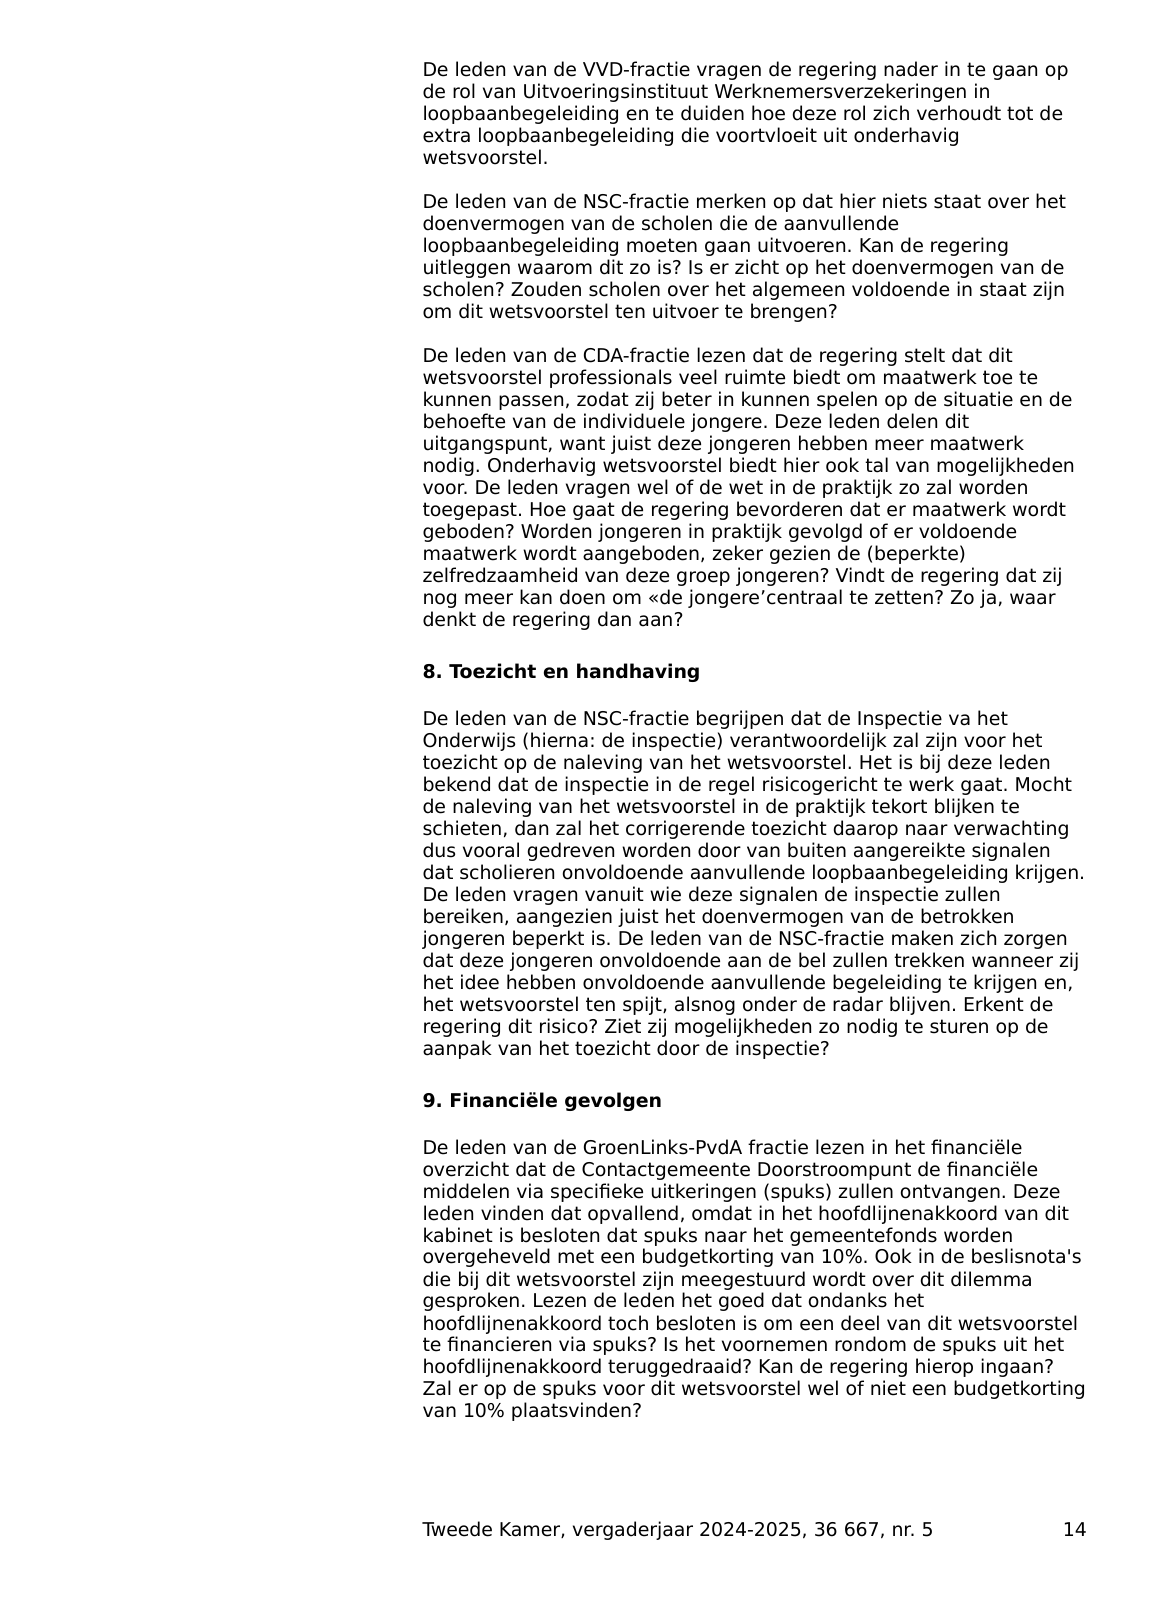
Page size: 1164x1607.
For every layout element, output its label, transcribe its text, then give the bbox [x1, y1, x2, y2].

subtitle 9. Financiële gevolgen [422, 1089, 1087, 1112]
text De leden van de CDA-fractie lezen dat de regering stelt dat dit wetsvoorstel professionals veel ruimte biedt om maatwerk toe te kunnen passen, zodat zij beter in kunnen spelen op de situatie en de behoefte van de individuele jongere. Deze leden delen dit uitgangspunt, want juist deze jongeren hebben meer maatwerk nodig. Onderhavig wetsvoorstel biedt hier ook tal van mogelijkheden voor. De leden vragen wel of de wet in de praktijk zo zal worden toegepast. Hoe gaat de regering bevorderen dat er maatwerk wordt geboden? Worden jongeren in praktijk gevolgd of er voldoende maatwerk wordt aangeboden, zeker gezien de (beperkte) zelfredzaamheid van deze groep jongeren? Vindt de regering dat zij nog meer kan doen om «de jongere’centraal te zetten? Zo ja, waar denkt de regering dan aan? [422, 345, 1087, 631]
subtitle 8. Toezicht en handhaving [422, 661, 1087, 683]
text De leden van de GroenLinks-PvdA fractie lezen in het financiële overzicht dat de Contactgemeente Doorstroompunt de financiële middelen via specifieke uitkeringen (spuks) zullen ontvangen. Deze leden vinden dat opvallend, omdat in het hoofdlijnenakkoord van dit kabinet is besloten dat spuks naar het gemeentefonds worden overgeheveld met een budgetkorting van 10%. Ook in de beslisnota's die bij dit wetsvoorstel zijn meegestuurd wordt over dit dilemma gesproken. Lezen de leden het goed dat ondanks het hoofdlijnenakkoord toch besloten is om een deel van dit wetsvoorstel te financieren via spuks? Is het voornemen rondom de spuks uit het hoofdlijnenakkoord teruggedraaid? Kan de regering hierop ingaan? Zal er op de spuks voor dit wetsvoorstel wel of niet een budgetkorting van 10% plaatsvinden? [422, 1137, 1087, 1422]
text De leden van de NSC-fractie begrijpen dat de Inspectie va het Onderwijs (hierna: de inspectie) verantwoordelijk zal zijn voor het toezicht op de naleving van het wetsvoorstel. Het is bij deze leden bekend dat de inspectie in de regel risicogericht te werk gaat. Mocht de naleving van het wetsvoorstel in de praktijk tekort blijken te schieten, dan zal het corrigerende toezicht daarop naar verwachting dus vooral gedreven worden door van buiten aangereikte signalen dat scholieren onvoldoende aanvullende loopbaanbegeleiding krijgen. De leden vragen vanuit wie deze signalen de inspectie zullen bereiken, aangezien juist het doenvermogen van de betrokken jongeren beperkt is. De leden van de NSC-fractie maken zich zorgen dat deze jongeren onvoldoende aan de bel zullen trekken wanneer zij het idee hebben onvoldoende aanvullende begeleiding te krijgen en, het wetsvoorstel ten spijt, alsnog onder de radar blijven. Erkent de regering dit risico? Ziet zij mogelijkheden zo nodig te sturen op de aanpak van het toezicht door de inspectie? [422, 708, 1087, 1059]
text De leden van de VVD-fractie vragen de regering nader in te gaan op de rol van Uitvoeringsinstituut Werknemersverzekeringen in loopbaanbegeleiding en te duiden hoe deze rol zich verhoudt tot de extra loopbaanbegeleiding die voortvloeit uit onderhavig wetsvoorstel. [422, 59, 1087, 169]
text De leden van de NSC-fractie merken op dat hier niets staat over het doenvermogen van de scholen die de aanvullende loopbaanbegeleiding moeten gaan uitvoeren. Kan de regering uitleggen waarom dit zo is? Is er zicht op het doenvermogen van de scholen? Zouden scholen over het algemeen voldoende in staat zijn om dit wetsvoorstel ten uitvoer te brengen? [422, 191, 1087, 323]
